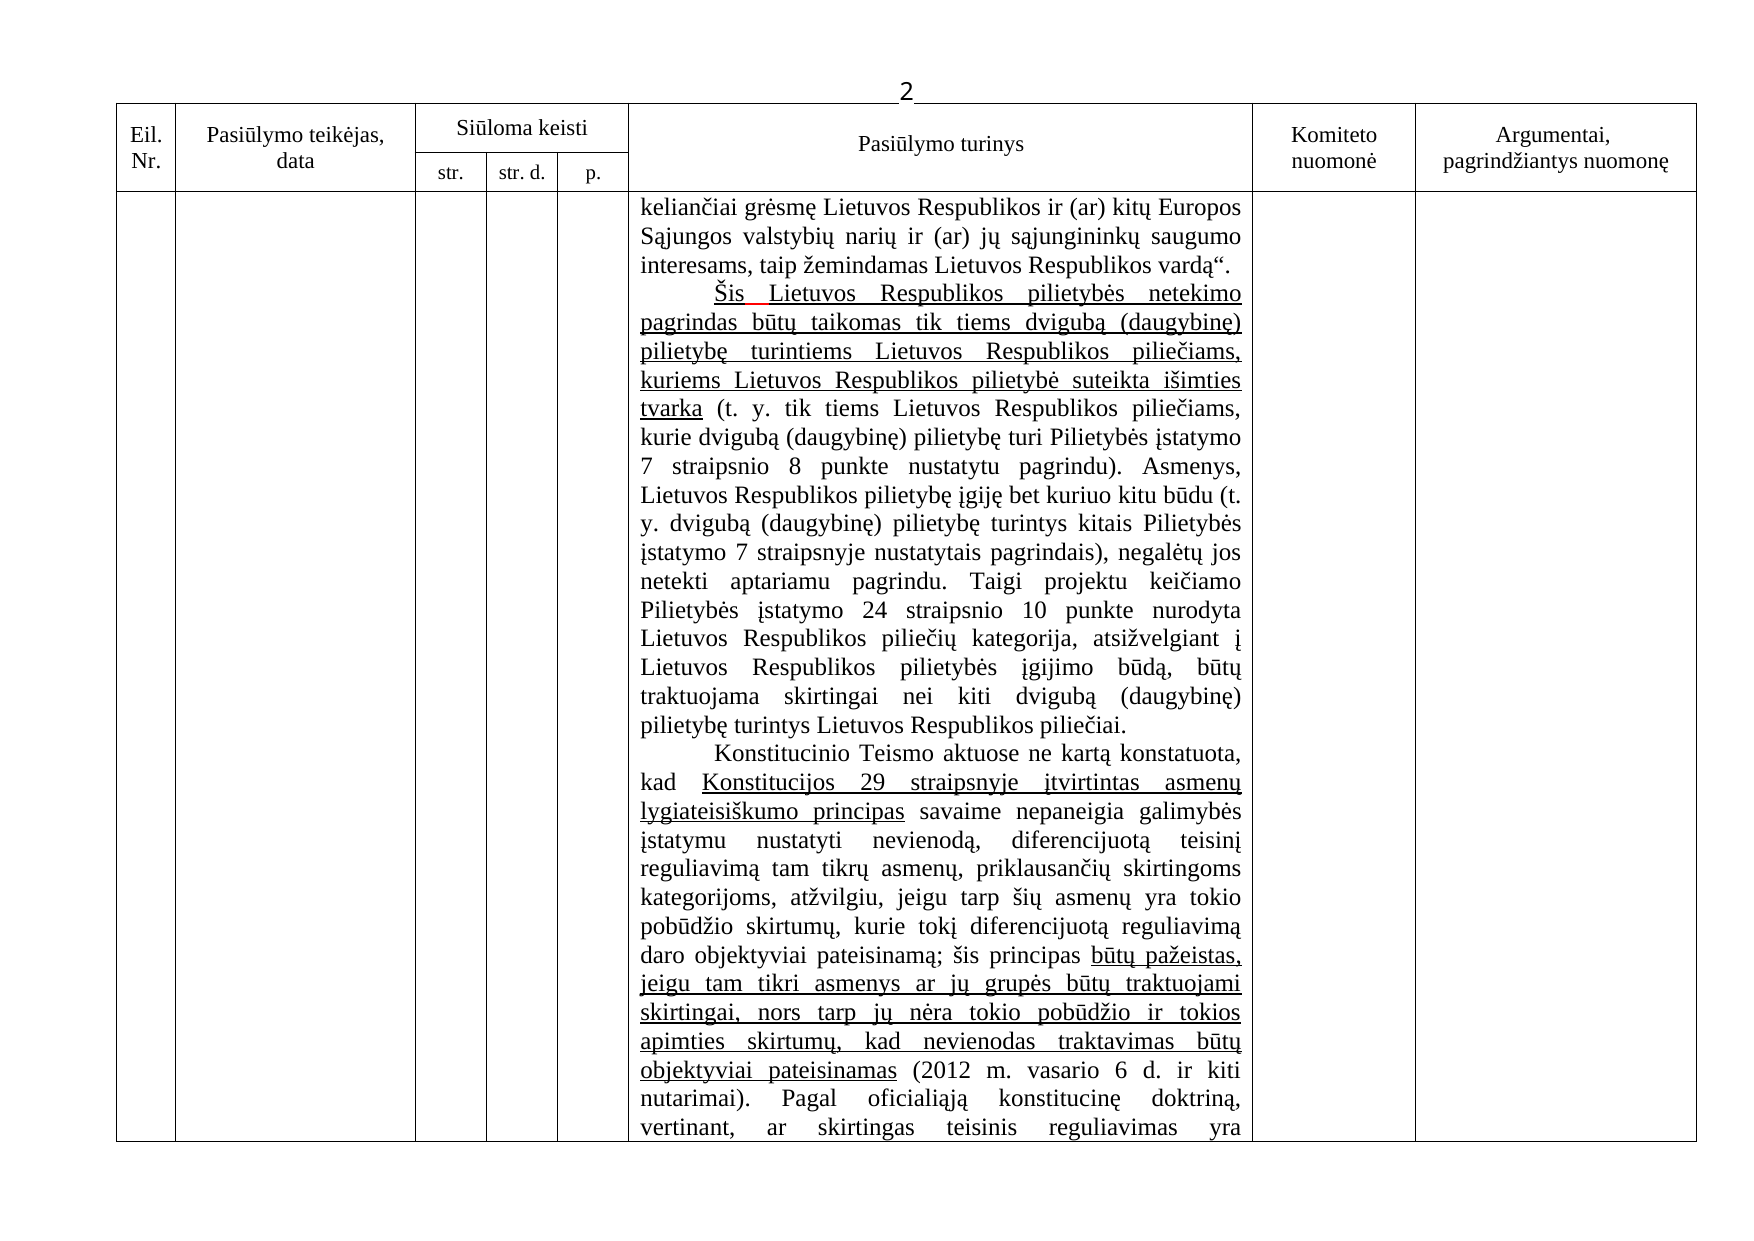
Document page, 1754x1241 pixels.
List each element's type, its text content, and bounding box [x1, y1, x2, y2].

table_cell [558, 192, 628, 1141]
table_cell [176, 192, 415, 1141]
table_cell [1416, 192, 1696, 1141]
table_cell [416, 192, 486, 1141]
table_cell [117, 192, 175, 1141]
table_header Argumentai, pagrindžiantys nuomonę [1416, 104, 1696, 191]
table_header Siūloma keisti [416, 104, 628, 152]
table_cell p. [558, 153, 628, 191]
table_header Komiteto nuomonė [1253, 104, 1415, 191]
table_cell [1253, 192, 1415, 1141]
table_header Pasiūlymo teikėjas, data [176, 104, 415, 191]
table_header Pasiūlymo turinys [629, 104, 1252, 191]
table_cell keliančiai grėsmę Lietuvos Respublikos ir (ar) kitų Europos Sąjungos valstybių narių ir (ar) jų sąjungininkų saugumo interesams, taip žemindamas Lietuvos Respublikos vardą“. Šis Lietuvos Respublikos pilietybės netekimo pagrindas būtų taikomas tik tiems dvigubą (daugybinę) pilietybę turintiems Lietuvos Respublikos piliečiams, kuriems Lietuvos Respublikos pilietybė suteikta išimties tvarka (t. y. tik tiems Lietuvos Respublikos piliečiams, kurie dvigubą (daugybinę) pilietybę turi Pilietybės įstatymo 7 straipsnio 8 punkte nustatytu pagrindu). Asmenys, Lietuvos Respublikos pilietybę įgiję bet kuriuo kitu būdu (t. y. dvigubą (daugybinę) pilietybę turintys kitais Pilietybės įstatymo 7 straipsnyje nustatytais pagrindais), negalėtų jos netekti aptariamu pagrindu. Taigi projektu keičiamo Pilietybės įstatymo 24 straipsnio 10 punkte nurodyta Lietuvos Respublikos piliečių kategorija, atsižvelgiant į Lietuvos Respublikos pilietybės įgijimo būdą, būtų traktuojama skirtingai nei kiti dvigubą (daugybinę) pilietybę turintys Lietuvos Respublikos piliečiai. Konstitucinio Teismo aktuose ne kartą konstatuota, kad Konstitucijos 29 straipsnyje įtvirtintas asmenų lygiateisiškumo principas savaime nepaneigia galimybės įstatymu nustatyti nevienodą, diferencijuotą teisinį reguliavimą tam tikrų asmenų, priklausančių skirtingoms kategorijoms, atžvilgiu, jeigu tarp šių asmenų yra tokio pobūdžio skirtumų, kurie tokį diferencijuotą reguliavimą daro objektyviai pateisinamą; šis principas būtų pažeistas, jeigu tam tikri asmenys ar jų grupės būtų traktuojami skirtingai, nors tarp jų nėra tokio pobūdžio ir tokios apimties skirtumų, kad nevienodas traktavimas būtų objektyviai pateisinamas (2012 m. vasario 6 d. ir kiti nutarimai). Pagal oficialiąją konstitucinę doktriną, vertinant, ar skirtingas teisinis reguliavimas yra [629, 192, 1252, 1141]
table_cell str. d. [487, 153, 557, 191]
table_header Eil. Nr. [117, 104, 175, 191]
table_cell [487, 192, 557, 1141]
table_cell str. [416, 153, 486, 191]
